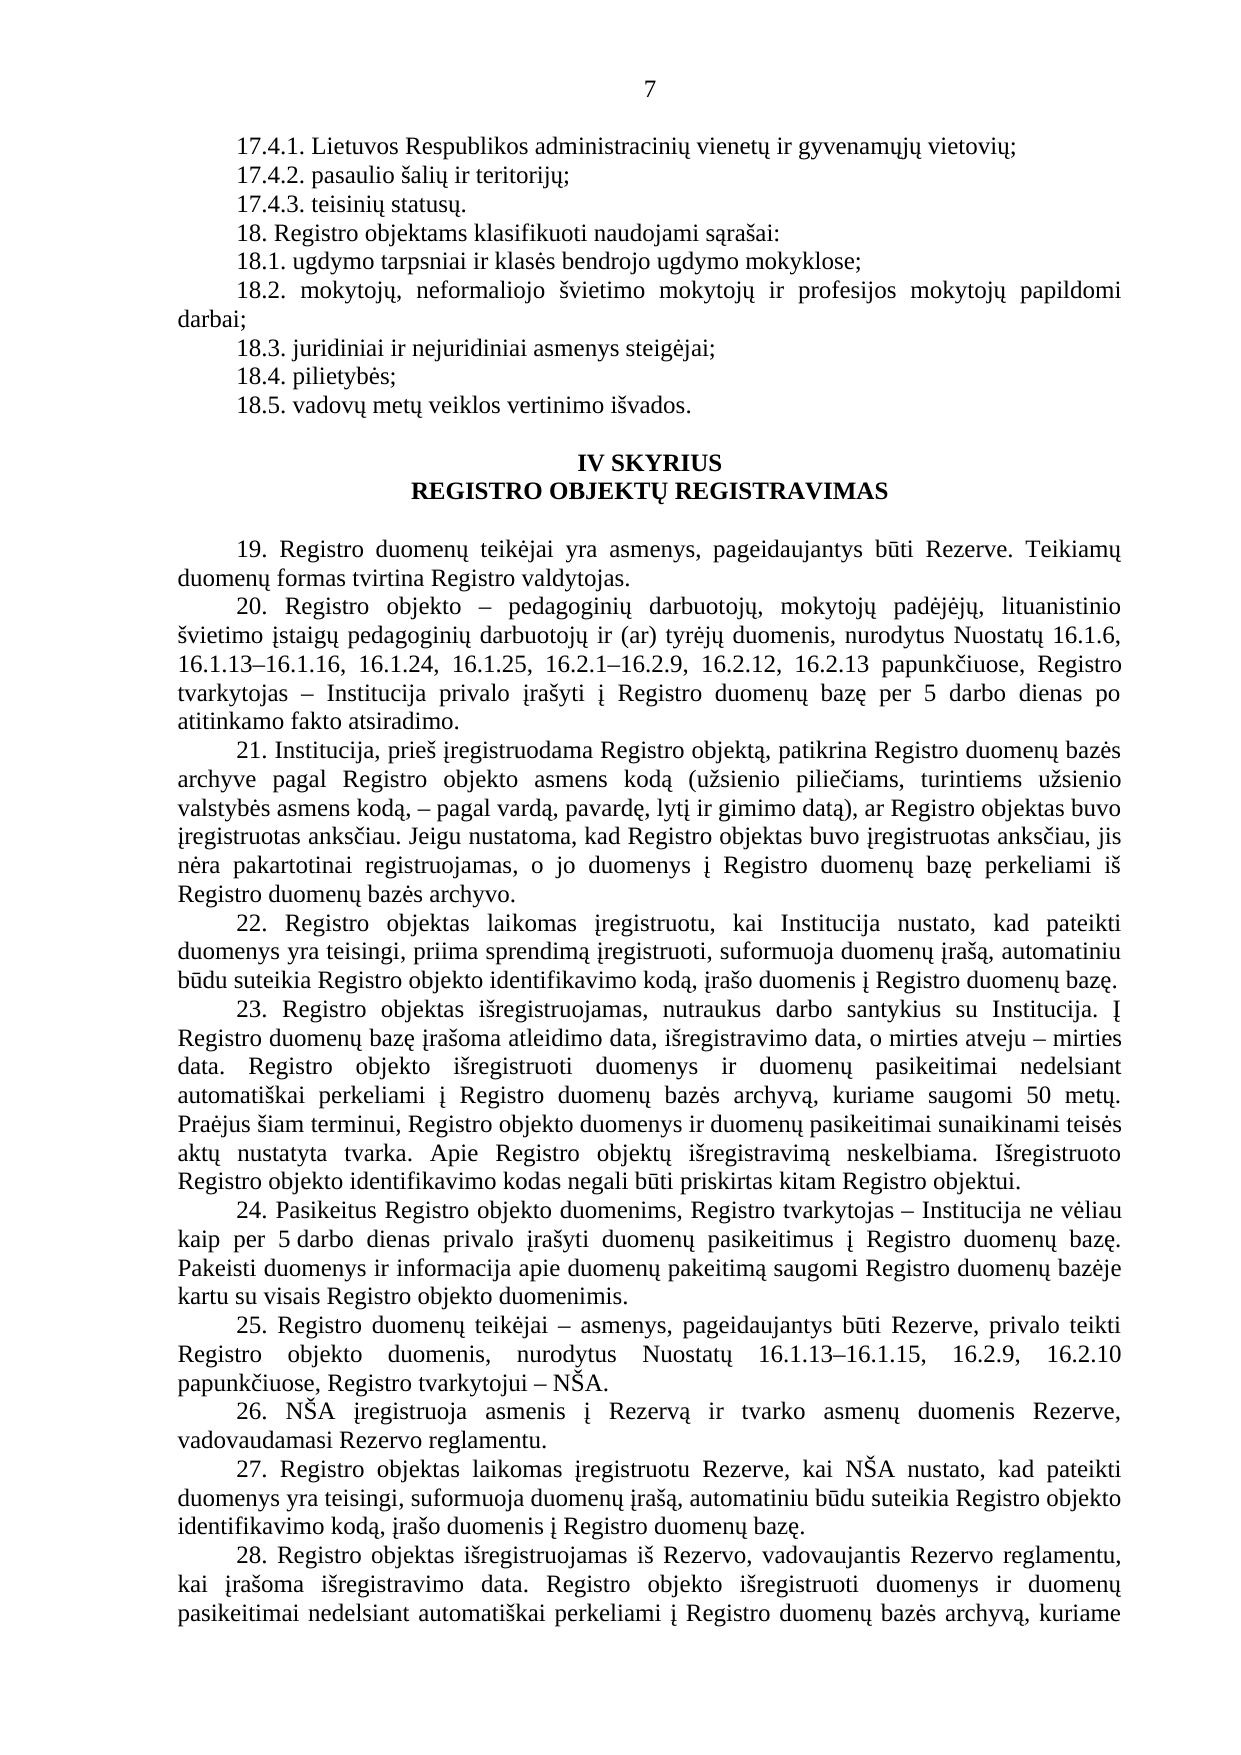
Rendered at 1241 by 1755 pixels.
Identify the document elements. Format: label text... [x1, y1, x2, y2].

text 18.1. ugdymo tarpsniai ir klasės bendrojo ugdymo mokyklose; [177, 246, 1122, 275]
text 17.4.3. teisinių statusų. [177, 189, 1122, 218]
text 27. Registro objektas laikomas įregistruotu Rezerve, kai NŠA nustato, kad pateikti duomenys yra teisingi, suformuoja duomenų įrašą, automatiniu būdu suteikia Registro objekto identifikavimo kodą, įrašo duomenis į Registro duomenų bazę. [177, 1454, 1122, 1540]
text 18.2. mokytojų, neformaliojo švietimo mokytojų ir profesijos mokytojų papildomi darbai; [177, 275, 1122, 333]
text 18.4. pilietybės; [177, 361, 1122, 390]
text 23. Registro objektas išregistruojamas, nutraukus darbo santykius su Institucija. Į Registro duomenų bazę įrašoma atleidimo data, išregistravimo data, o mirties atveju – mirties data. Registro objekto išregistruoti duomenys ir duomenų pasikeitimai nedelsiant automatiškai perkeliami į Registro duomenų bazės archyvą, kuriame saugomi 50 metų. Praėjus šiam terminui, Registro objekto duomenys ir duomenų pasikeitimai sunaikinami teisės aktų nustatyta tvarka. Apie Registro objektų išregistravimą neskelbiama. Išregistruoto Registro objekto identifikavimo kodas negali būti priskirtas kitam Registro objektui. [177, 994, 1122, 1195]
text 25. Registro duomenų teikėjai – asmenys, pageidaujantys būti Rezerve, privalo teikti Registro objekto duomenis, nurodytus Nuostatų 16.1.13–16.1.15, 16.2.9, 16.2.10 papunkčiuose, Registro tvarkytojui – NŠA. [177, 1310, 1122, 1396]
text 18.3. juridiniai ir nejuridiniai asmenys steigėjai; [177, 333, 1122, 361]
text 18.5. vadovų metų veiklos vertinimo išvados. [177, 390, 1122, 419]
text 26. NŠA įregistruoja asmenis į Rezervą ir tvarko asmenų duomenis Rezerve, vadovaudamasi Rezervo reglamentu. [177, 1396, 1122, 1454]
text IV SKYRIUS [177, 448, 1122, 476]
text 21. Institucija, prieš įregistruodama Registro objektą, patikrina Registro duomenų bazės archyve pagal Registro objekto asmens kodą (užsienio piliečiams, turintiems užsienio valstybės asmens kodą, – pagal vardą, pavardę, lytį ir gimimo datą), ar Registro objektas buvo įregistruotas anksčiau. Jeigu nustatoma, kad Registro objektas buvo įregistruotas anksčiau, jis nėra pakartotinai registruojamas, o jo duomenys į Registro duomenų bazę perkeliami iš Registro duomenų bazės archyvo. [177, 735, 1122, 908]
text 24. Pasikeitus Registro objekto duomenims, Registro tvarkytojas – Institucija ne vėliau kaip per 5 darbo dienas privalo įrašyti duomenų pasikeitimus į Registro duomenų bazę. Pakeisti duomenys ir informacija apie duomenų pakeitimą saugomi Registro duomenų bazėje kartu su visais Registro objekto duomenimis. [177, 1195, 1122, 1310]
text 20. Registro objekto – pedagoginių darbuotojų, mokytojų padėjėjų, lituanistinio švietimo įstaigų pedagoginių darbuotojų ir (ar) tyrėjų duomenis, nurodytus Nuostatų 16.1.6, 16.1.13–16.1.16, 16.1.24, 16.1.25, 16.2.1–16.2.9, 16.2.12, 16.2.13 papunkčiuose, Registro tvarkytojas – Institucija privalo įrašyti į Registro duomenų bazę per 5 darbo dienas po atitinkamo fakto atsiradimo. [177, 591, 1122, 735]
text 18. Registro objektams klasifikuoti naudojami sąrašai: [177, 218, 1122, 246]
text 28. Registro objektas išregistruojamas iš Rezervo, vadovaujantis Rezervo reglamentu, kai įrašoma išregistravimo data. Registro objekto išregistruoti duomenys ir duomenų pasikeitimai nedelsiant automatiškai perkeliami į Registro duomenų bazės archyvą, kuriame [177, 1540, 1122, 1626]
text 19. Registro duomenų teikėjai yra asmenys, pageidaujantys būti Rezerve. Teikiamų duomenų formas tvirtina Registro valdytojas. [177, 534, 1122, 591]
text registro OBJEKTŲ REGISTRAVIMAS [177, 476, 1122, 505]
text 17.4.2. pasaulio šalių ir teritorijų; [177, 160, 1122, 189]
text 17.4.1. Lietuvos Respublikos administracinių vienetų ir gyvenamųjų vietovių; [177, 131, 1122, 160]
text 22. Registro objektas laikomas įregistruotu, kai Institucija nustato, kad pateikti duomenys yra teisingi, priima sprendimą įregistruoti, suformuoja duomenų įrašą, automatiniu būdu suteikia Registro objekto identifikavimo kodą, įrašo duomenis į Registro duomenų bazę. [177, 908, 1122, 994]
